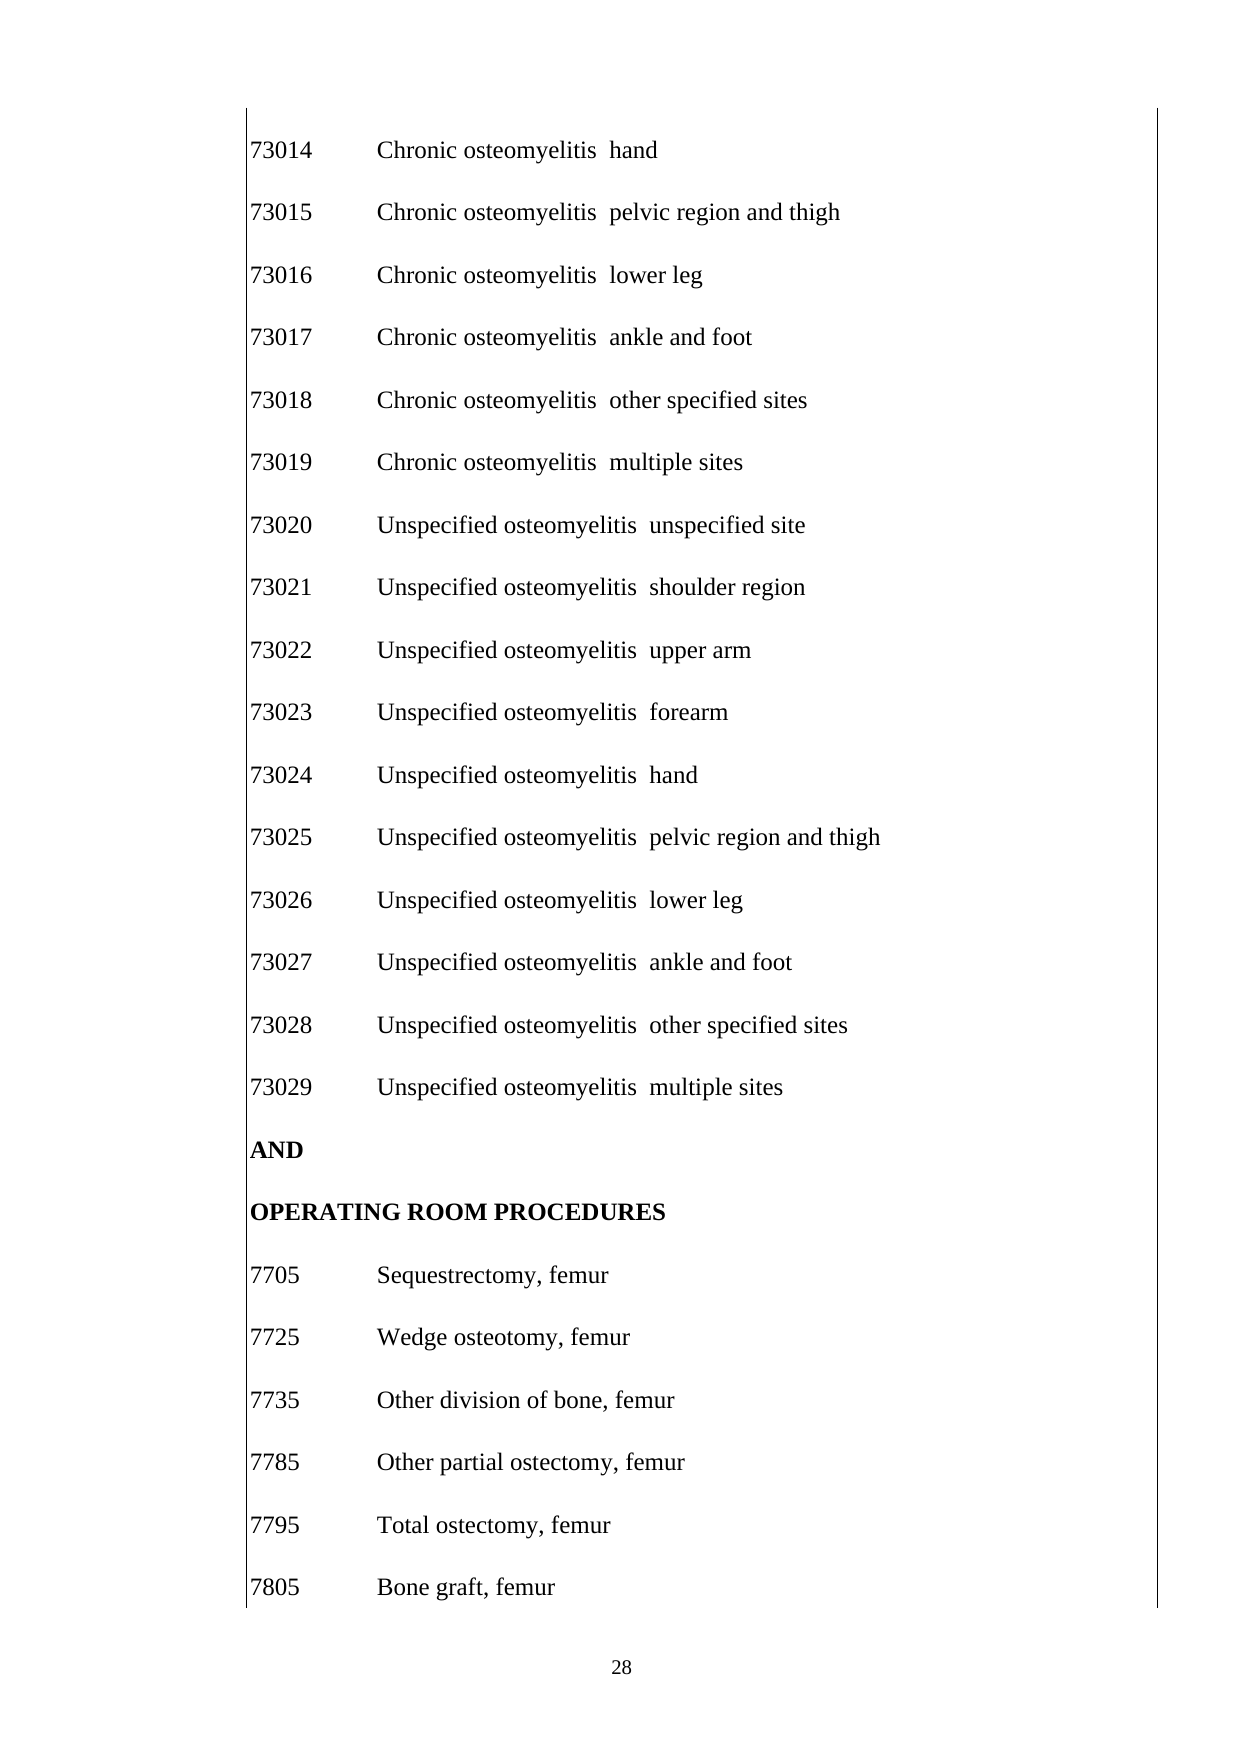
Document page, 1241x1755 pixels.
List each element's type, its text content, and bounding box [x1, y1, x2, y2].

table_cell Other partial ostectomy, femur [374, 1420, 1157, 1483]
table_cell 73019 [247, 420, 374, 483]
table_cell Unspecified osteomyelitis unspecified site [374, 483, 1157, 545]
table_cell 73029 [247, 1045, 374, 1108]
table_cell [109, 233, 246, 295]
table_cell [109, 108, 246, 170]
table_cell 7725 [247, 1295, 374, 1358]
table_cell Unspecified osteomyelitis lower leg [374, 858, 1157, 920]
table_cell [109, 1420, 246, 1483]
table_cell [109, 733, 246, 795]
table_cell 73025 [247, 795, 374, 858]
table_cell 73028 [247, 983, 374, 1045]
table_cell 73020 [247, 483, 374, 545]
table_cell [109, 670, 246, 733]
table_cell 73021 [247, 545, 374, 608]
table_cell 73015 [247, 170, 374, 233]
table_cell [109, 483, 246, 545]
table_cell [109, 858, 246, 920]
table_cell 73022 [247, 608, 374, 670]
table_cell Unspecified osteomyelitis pelvic region and thigh [374, 795, 1157, 858]
table_cell 73023 [247, 670, 374, 733]
table_cell Unspecified osteomyelitis multiple sites [374, 1045, 1157, 1108]
table_cell Chronic osteomyelitis pelvic region and thigh [374, 170, 1157, 233]
table_cell Wedge osteotomy, femur [374, 1295, 1157, 1358]
table_cell 7705 [247, 1233, 374, 1295]
table_cell Chronic osteomyelitis other specified sites [374, 358, 1157, 420]
table_cell [109, 1295, 246, 1358]
table_cell Bone graft, femur [374, 1545, 1157, 1608]
table_cell 7795 [247, 1483, 374, 1545]
table_cell [109, 545, 246, 608]
table_cell 7785 [247, 1420, 374, 1483]
table_cell Unspecified osteomyelitis hand [374, 733, 1157, 795]
table_cell [109, 983, 246, 1045]
table_cell Other division of bone, femur [374, 1358, 1157, 1420]
table_cell [109, 420, 246, 483]
table_cell AND [247, 1108, 374, 1170]
table_cell [374, 1108, 1157, 1170]
table_cell Unspecified osteomyelitis other specified sites [374, 983, 1157, 1045]
table_cell [109, 1483, 246, 1545]
table_cell Unspecified osteomyelitis upper arm [374, 608, 1157, 670]
table_cell Unspecified osteomyelitis ankle and foot [374, 920, 1157, 983]
table_cell Chronic osteomyelitis ankle and foot [374, 295, 1157, 358]
table_cell Chronic osteomyelitis multiple sites [374, 420, 1157, 483]
table_cell [109, 608, 246, 670]
table_cell 7805 [247, 1545, 374, 1608]
table_cell [109, 295, 246, 358]
table_cell Unspecified osteomyelitis forearm [374, 670, 1157, 733]
table_cell [109, 170, 246, 233]
table_cell [109, 1545, 246, 1608]
table_cell 73017 [247, 295, 374, 358]
table_cell [109, 795, 246, 858]
table_cell 73027 [247, 920, 374, 983]
table_cell [109, 1170, 246, 1233]
table_cell Chronic osteomyelitis lower leg [374, 233, 1157, 295]
table_cell [109, 1358, 246, 1420]
table_cell [109, 1045, 246, 1108]
table_cell Unspecified osteomyelitis shoulder region [374, 545, 1157, 608]
table_cell 73026 [247, 858, 374, 920]
table_cell [109, 1233, 246, 1295]
table_cell [109, 358, 246, 420]
table_cell 73014 [247, 108, 374, 170]
table_cell [109, 920, 246, 983]
table_cell [109, 1108, 246, 1170]
table_cell 73016 [247, 233, 374, 295]
table_cell Chronic osteomyelitis hand [374, 108, 1157, 170]
table_cell 73018 [247, 358, 374, 420]
table_cell Sequestrectomy, femur [374, 1233, 1157, 1295]
table_cell 7735 [247, 1358, 374, 1420]
table_cell 73024 [247, 733, 374, 795]
table_cell OPERATING ROOM PROCEDURES [247, 1170, 1157, 1233]
table_cell Total ostectomy, femur [374, 1483, 1157, 1545]
